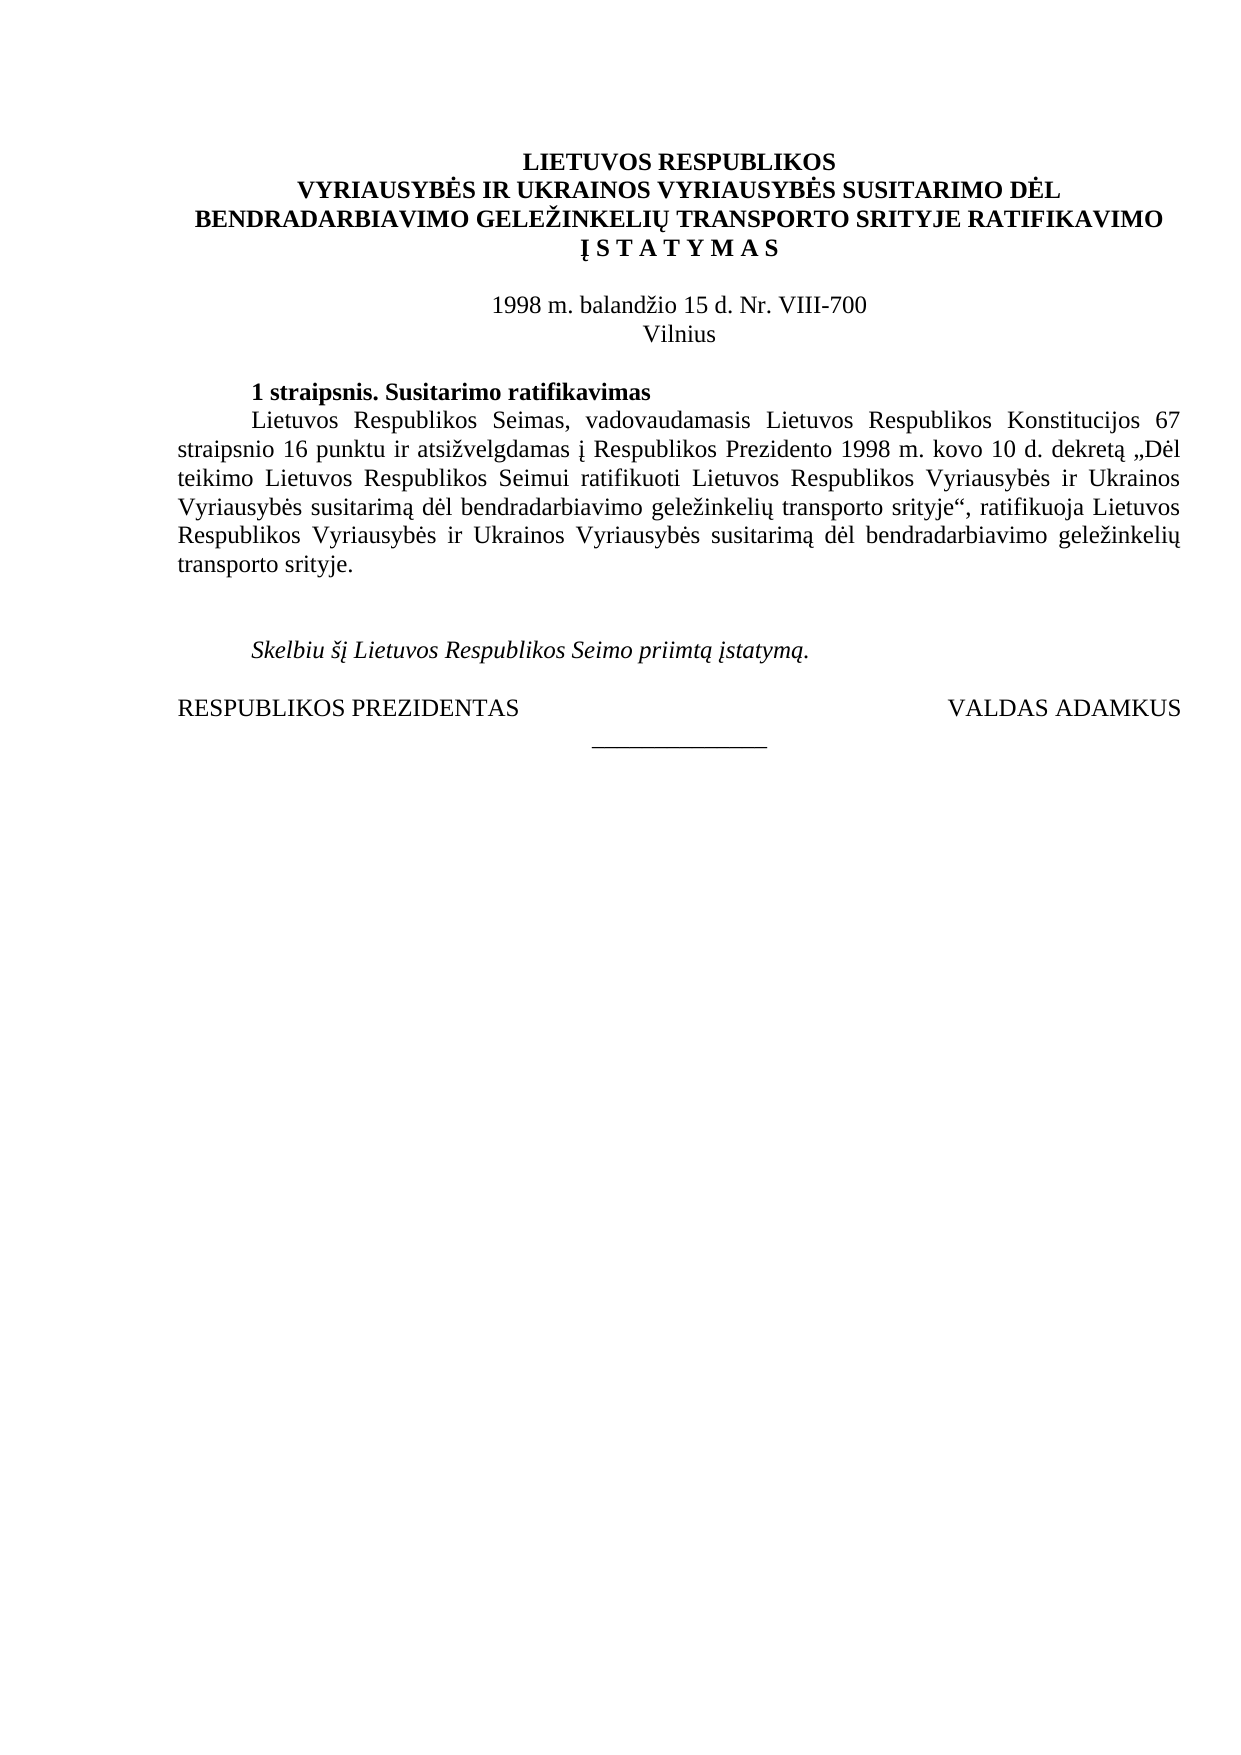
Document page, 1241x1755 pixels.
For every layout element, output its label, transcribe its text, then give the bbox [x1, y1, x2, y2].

text Lietuvos Respublikos Seimas, vadovaudamasis Lietuvos Respublikos Konstitucijos 67 straipsnio 16 punktu ir atsižvelgdamas į Respublikos Prezidento 1998 m. kovo 10 d. dekretą „Dėl teikimo Lietuvos Respublikos Seimui ratifikuoti Lietuvos Respublikos Vyriausybės ir Ukrainos Vyriausybės susitarimą dėl bendradarbiavimo geležinkelių transporto srityje“, ratifikuoja Lietuvos Respublikos Vyriausybės ir Ukrainos Vyriausybės susitarimą dėl bendradarbiavimo geležinkelių transporto srityje. [177, 406, 1181, 578]
text Vilnius [177, 319, 1181, 348]
text 1 straipsnis. Susitarimo ratifikavimas [177, 377, 1181, 406]
text 1998 m. balandžio 15 d. Nr. VIII-700 [177, 291, 1181, 319]
text LIETUVOS RESPUBLIKOS [177, 147, 1181, 176]
text VYRIAUSYBĖS IR UKRAINOS VYRIAUSYBĖS SUSITARIMO DĖL BENDRADARBIAVIMO GELEŽINKELIŲ TRANSPORTO SRITYJE RATIFIKAVIMO [177, 176, 1181, 233]
text Skelbiu šį Lietuvos Respublikos Seimo priimtą įstatymą. [177, 636, 1181, 664]
text Į S T A T Y M A S [177, 233, 1181, 262]
text RESPUBLIKOS PREZIDENTAS VALDAS ADAMKUS [177, 693, 1181, 722]
text ______________ [177, 722, 1181, 751]
